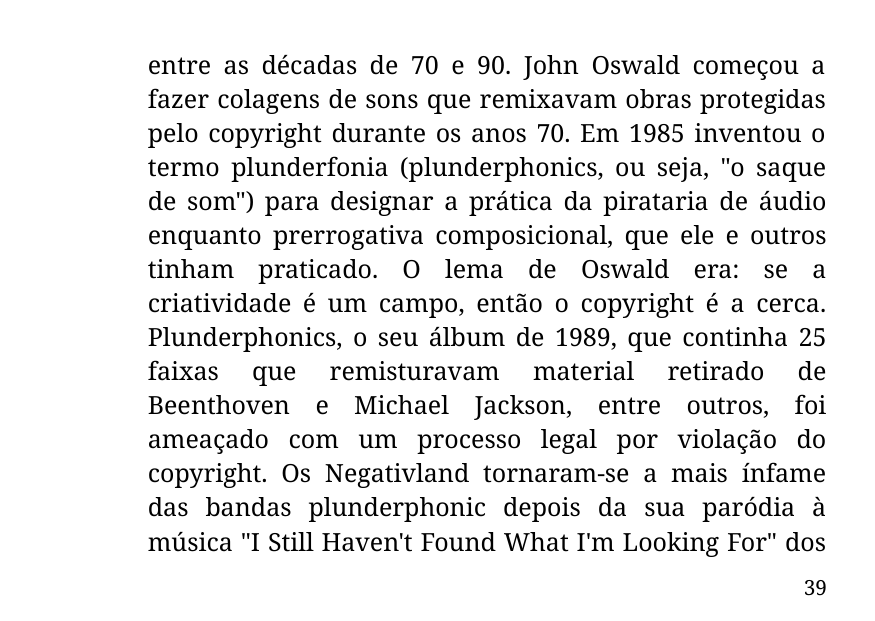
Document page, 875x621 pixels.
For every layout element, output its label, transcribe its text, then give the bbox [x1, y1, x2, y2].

text entre as décadas de 70 e 90. John Oswald começou a fazer colagens de sons que remixavam obras protegidas pelo copyright durante os anos 70. Em 1985 inventou o termo plunderfonia (plunderphonics, ou seja, "o saque de som") para designar a prática da pirataria de áudio enquanto prerrogativa composicional, que ele e outros tinham praticado. O lema de Oswald era: se a criatividade é um campo, então o copyright é a cerca. Plunderphonics, o seu álbum de 1989, que continha 25 faixas que remisturavam material retirado de Beenthoven e Michael Jackson, entre outros, foi ameaçado com um processo legal por violação do copyright. Os Negativland tornaram-se a mais ínfame das bandas plunderphonic depois da sua paródia à música "I Still Haven't Found What I'm Looking For" dos [148, 47, 827, 558]
